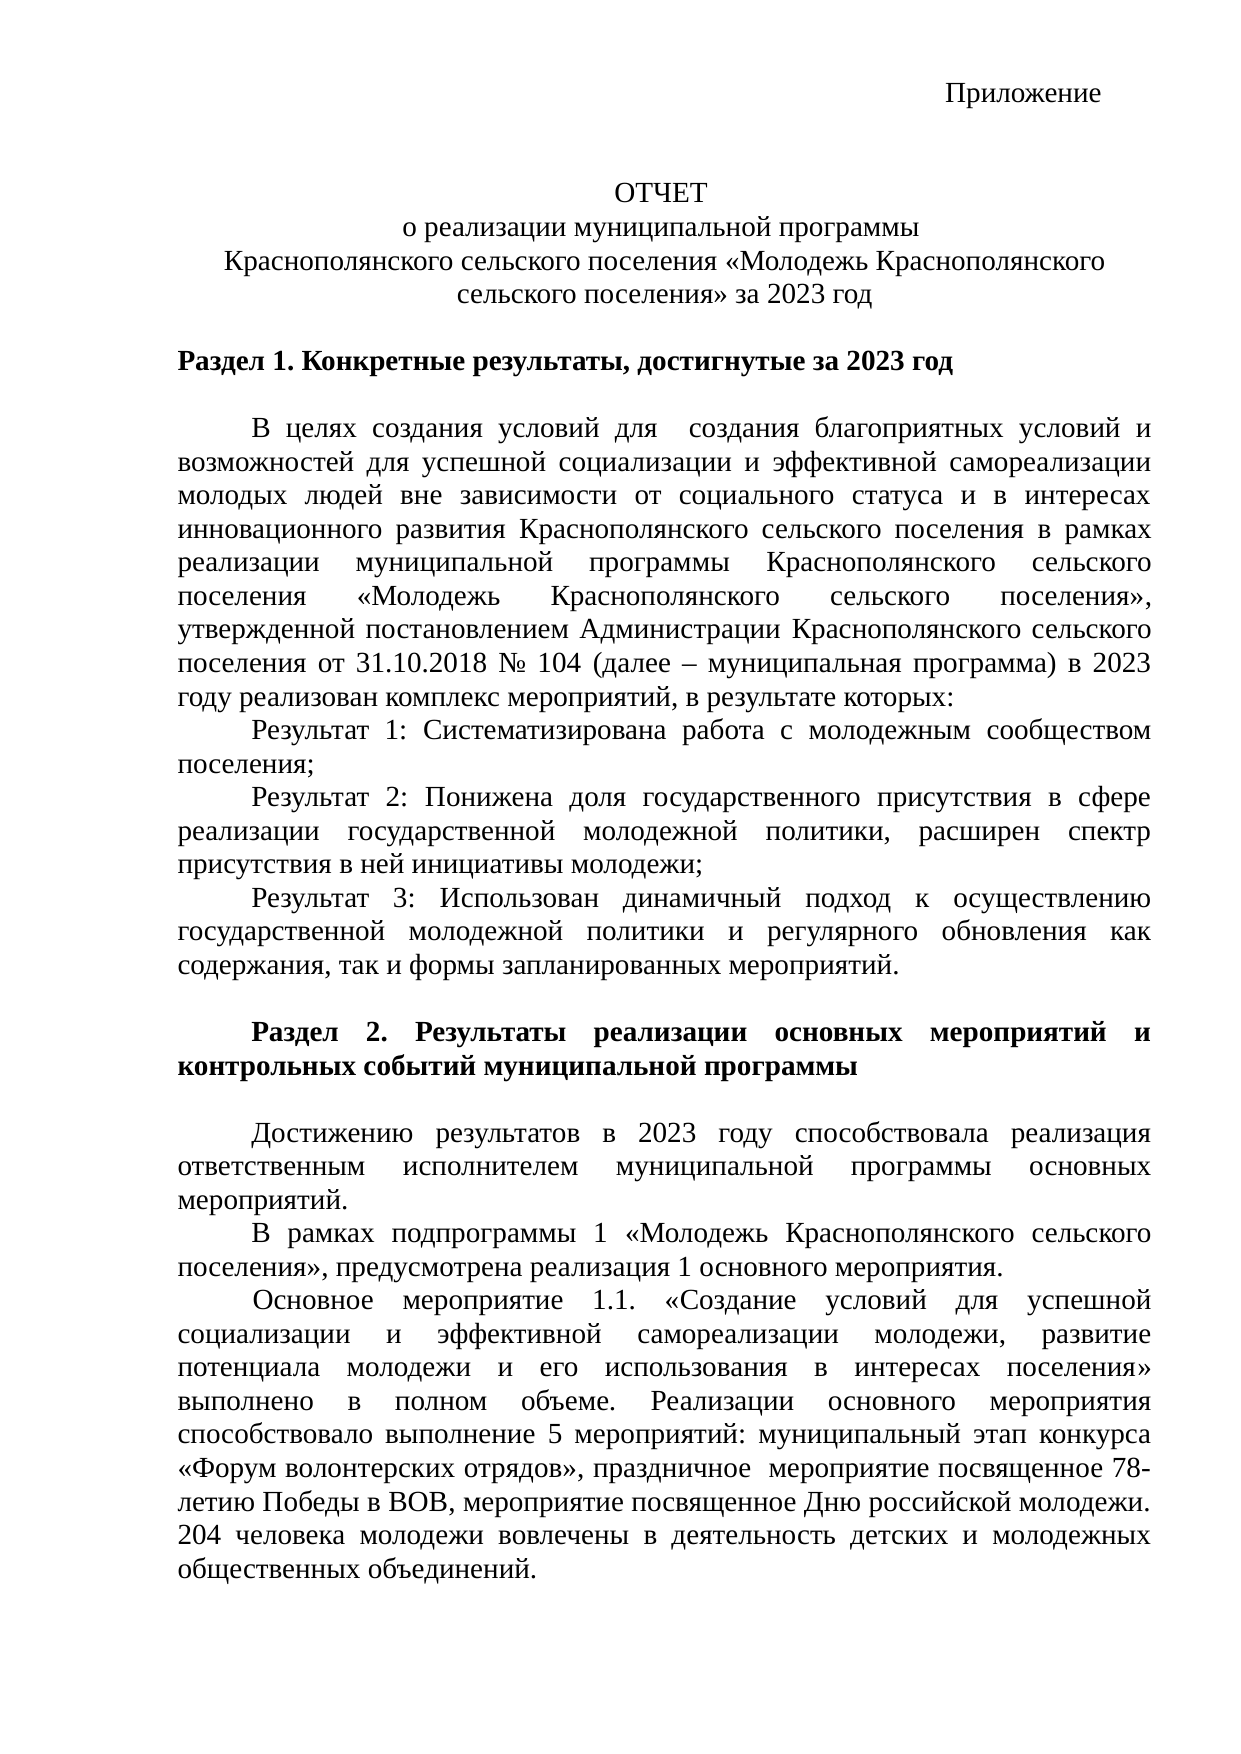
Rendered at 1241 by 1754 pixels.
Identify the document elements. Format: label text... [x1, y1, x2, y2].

text Основное мероприятие 1.1. «Создание условий для успешной социализации и эффективной самореализации молодежи, развитие потенциала молодежи и его использования в интересах поселения» выполнено в полном объеме. Реализации основного мероприятия способствовало выполнение 5 мероприятий: муниципальный этап конкурса «Форум волонтерских отрядов», праздничное мероприятие посвященное 78-летию Победы в ВОВ, мероприятие посвященное Дню российской молодежи. 204 человека молодежи вовлечены в деятельность детских и молодежных общественных объединений. [177, 1282, 1152, 1584]
text Результат 2: Понижена доля государственного присутствия в сфере реализации государственной молодежной политики, расширен спектр присутствия в ней инициативы молодежи; [177, 779, 1152, 880]
text Результат 1: Систематизирована работа с молодежным сообществом поселения; [177, 712, 1152, 779]
text о реализации муниципальной программы Краснополянского сельского поселения «Молодежь Краснополянского сельского поселения» за 2023 год [177, 209, 1152, 310]
text Раздел 1. Конкретные результаты, достигнутые за 2023 год [177, 343, 1152, 377]
text Достижению результатов в 2023 году способствовала реализация ответственным исполнителем муниципальной программы основных мероприятий. [177, 1115, 1152, 1215]
text В рамках подпрограммы 1 «Молодежь Краснополянского сельского поселения», предусмотрена реализация 1 основного мероприятия. [177, 1215, 1152, 1282]
text Результат 3: Использован динамичный подход к осуществлению государственной молодежной политики и регулярного обновления как содержания, так и формы запланированных мероприятий. [177, 880, 1152, 981]
text Раздел 2. Результаты реализации основных мероприятий и контрольных событий муниципальной программы [177, 1014, 1152, 1081]
text Приложение [945, 75, 1152, 108]
text ОТЧЕТ [177, 176, 1152, 209]
text В целях создания условий для создания благоприятных условий и возможностей для успешной социализации и эффективной самореализации молодых людей вне зависимости от социального статуса и в интересах инновационного развития Краснополянского сельского поселения в рамках реализации муниципальной программы Краснополянского сельского поселения «Молодежь Краснополянского сельского поселения», утвержденной постановлением Администрации Краснополянского сельского поселения от 31.10.2018 № 104 (далее – муниципальная программа) в 2023 году реализован комплекс мероприятий, в результате которых: [177, 410, 1152, 712]
